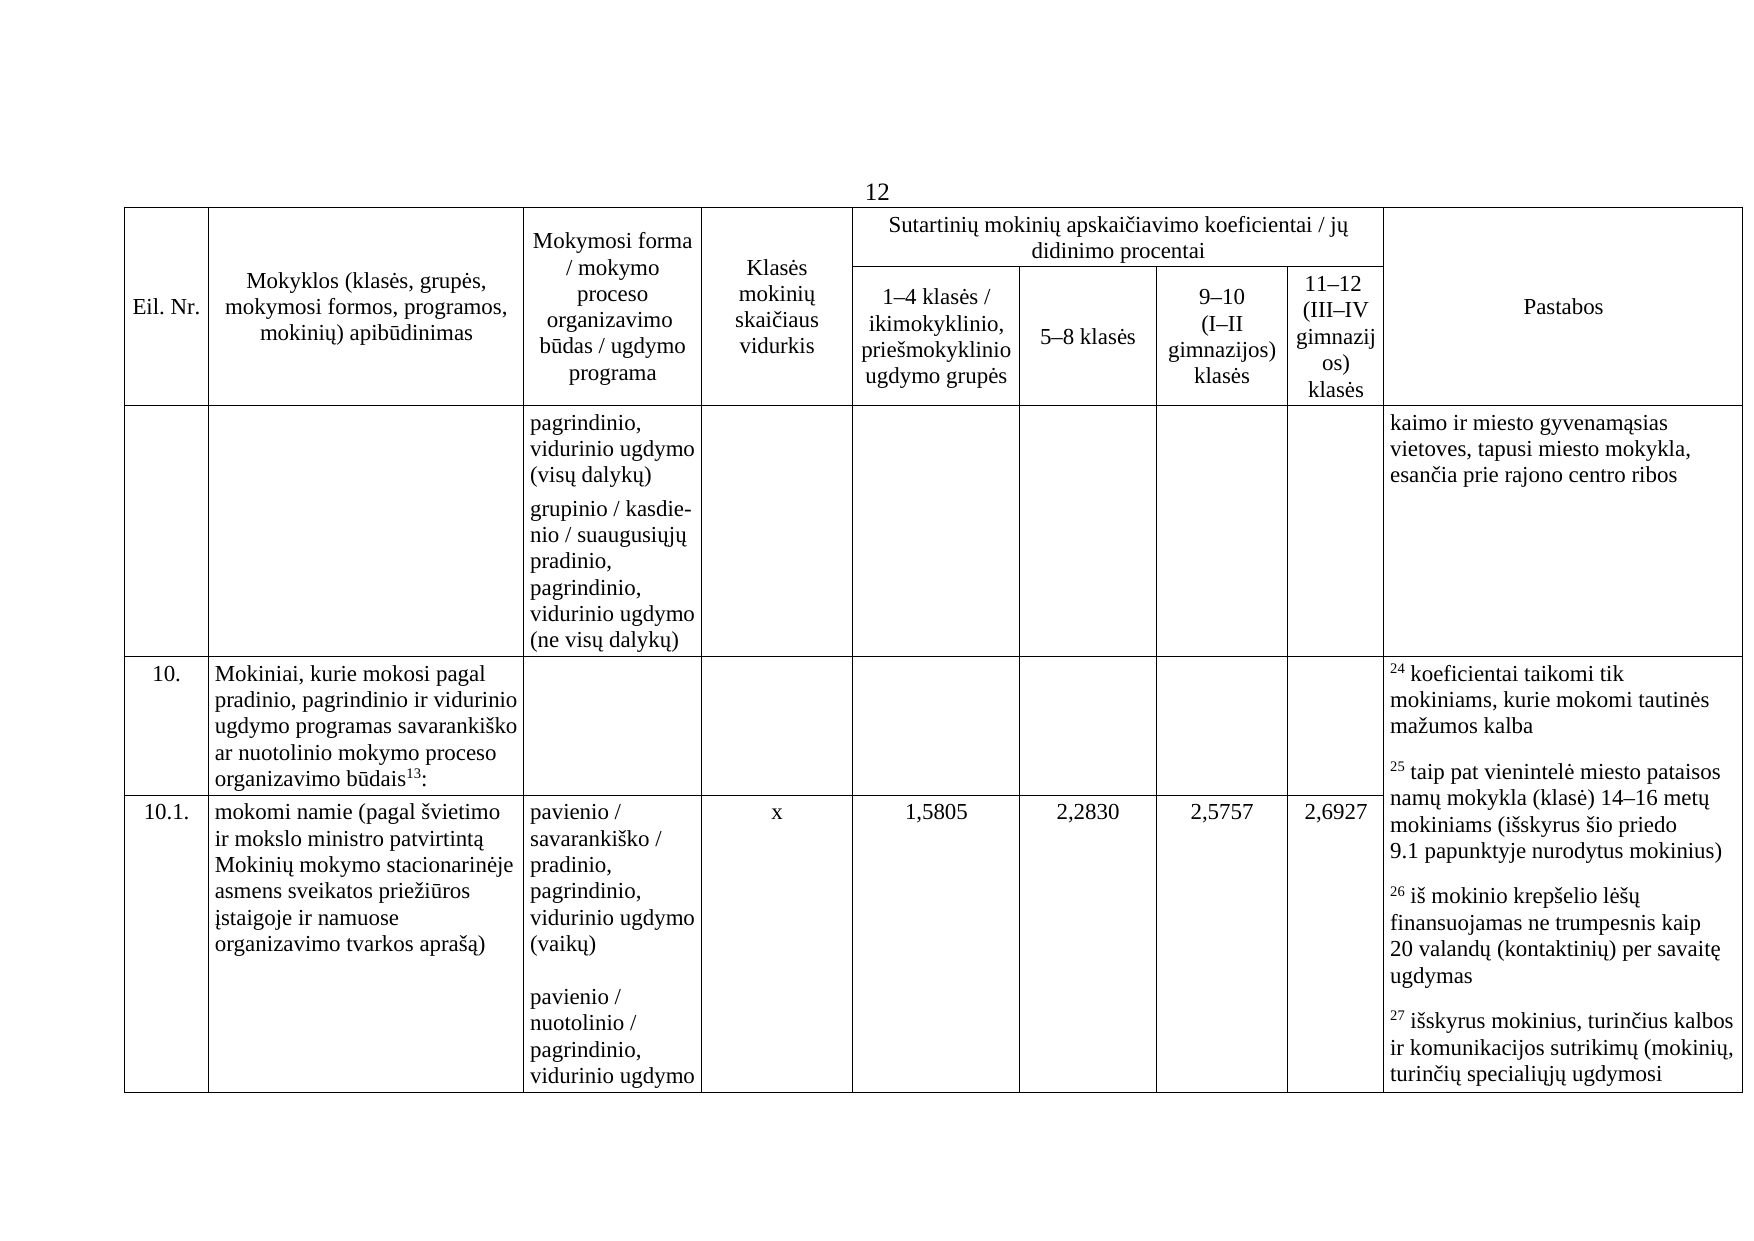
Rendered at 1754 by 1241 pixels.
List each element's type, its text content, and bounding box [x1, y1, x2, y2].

table_cell [853, 406, 1019, 491]
table_cell [853, 657, 1019, 794]
table_cell 9–10 (I–II gimnazijos) klasės [1157, 267, 1287, 405]
table_cell 10.1. [125, 796, 208, 1092]
table_cell [1020, 491, 1156, 656]
table_header Sutartinių mokinių apskaičiavimo koeficientai / jų didinimo procentai [853, 208, 1383, 266]
table_cell 2,6927 [1288, 796, 1383, 1092]
table_cell [853, 491, 1019, 656]
table_header Eil. Nr. [125, 208, 208, 405]
table_cell 1,5805 [853, 796, 1019, 1092]
table_cell Mokiniai, kurie mokosi pagal pradinio, pagrindinio ir vidurinio ugdymo programas savarankiško ar nuotolinio mokymo proceso organizavimo būdais13: [209, 657, 523, 794]
table_cell 1–4 klasės / ikimokyklinio, priešmokyklinio ugdymo grupės [853, 267, 1019, 405]
table_cell [1157, 406, 1287, 491]
table_header Mokymosi forma / mokymo proceso organizavimo būdas / ugdymo programa [524, 208, 701, 405]
table_cell [702, 406, 852, 491]
table_cell x [702, 796, 852, 1092]
table_cell [1157, 491, 1287, 656]
table_header Klasės mokinių skaičiaus vidurkis [702, 208, 852, 405]
table_cell [702, 491, 852, 656]
table_cell [1288, 491, 1383, 656]
table_header Pastabos [1384, 208, 1742, 405]
table_cell 5–8 klasės [1020, 267, 1156, 405]
table_cell grupinio / kasdie-nio / suaugusiųjų pradinio, pagrindinio, vidurinio ugdymo (ne visų dalykų) [524, 491, 701, 656]
table_cell [1020, 657, 1156, 794]
table_cell 11–12 (III–IV gimnazijos) klasės [1288, 267, 1383, 405]
table_header Mokyklos (klasės, grupės, mokymosi formos, programos, mokinių) apibūdinimas [209, 208, 523, 405]
table_cell [524, 657, 701, 794]
table_cell [125, 491, 208, 656]
table_cell [1157, 657, 1287, 794]
table_cell [125, 406, 208, 491]
table_cell 2,5757 [1157, 796, 1287, 1092]
table_cell kaimo ir miesto gyvenamąsias vietoves, tapusi miesto mokykla, esančia prie rajono centro ribos [1384, 406, 1742, 656]
table_cell [209, 491, 523, 656]
table_cell 10. [125, 657, 208, 794]
table_cell [1288, 657, 1383, 794]
table_cell [209, 406, 523, 491]
table_cell pavienio / savarankiško / pradinio, pagrindinio, vidurinio ugdymo (vaikų) pavienio / nuotolinio / pagrindinio, vidurinio ugdymo [524, 796, 701, 1092]
table_cell 2,2830 [1020, 796, 1156, 1092]
table_cell [1288, 406, 1383, 491]
table_cell mokomi namie (pagal švietimo ir mokslo ministro patvirtintą Mokinių mokymo stacionarinėje asmens sveikatos priežiūros įstaigoje ir namuose organizavimo tvarkos aprašą) [209, 796, 523, 1092]
table_cell [702, 657, 852, 794]
table_cell 24 koeficientai taikomi tik mokiniams, kurie mokomi tautinės mažumos kalba 25 taip pat vienintelė miesto pataisos namų mokykla (klasė) 14–16 metų mokiniams (išskyrus šio priedo 9.1 papunktyje nurodytus mokinius) 26 iš mokinio krepšelio lėšų finansuojamas ne trumpesnis kaip 20 valandų (kontaktinių) per savaitę ugdymas 27 išskyrus mokinius, turinčius kalbos ir komunikacijos sutrikimų (mokinių, turinčių specialiųjų ugdymosi [1384, 657, 1742, 1092]
table_cell [1020, 406, 1156, 491]
table_cell pagrindinio, vidurinio ugdymo (visų dalykų) [524, 406, 701, 491]
